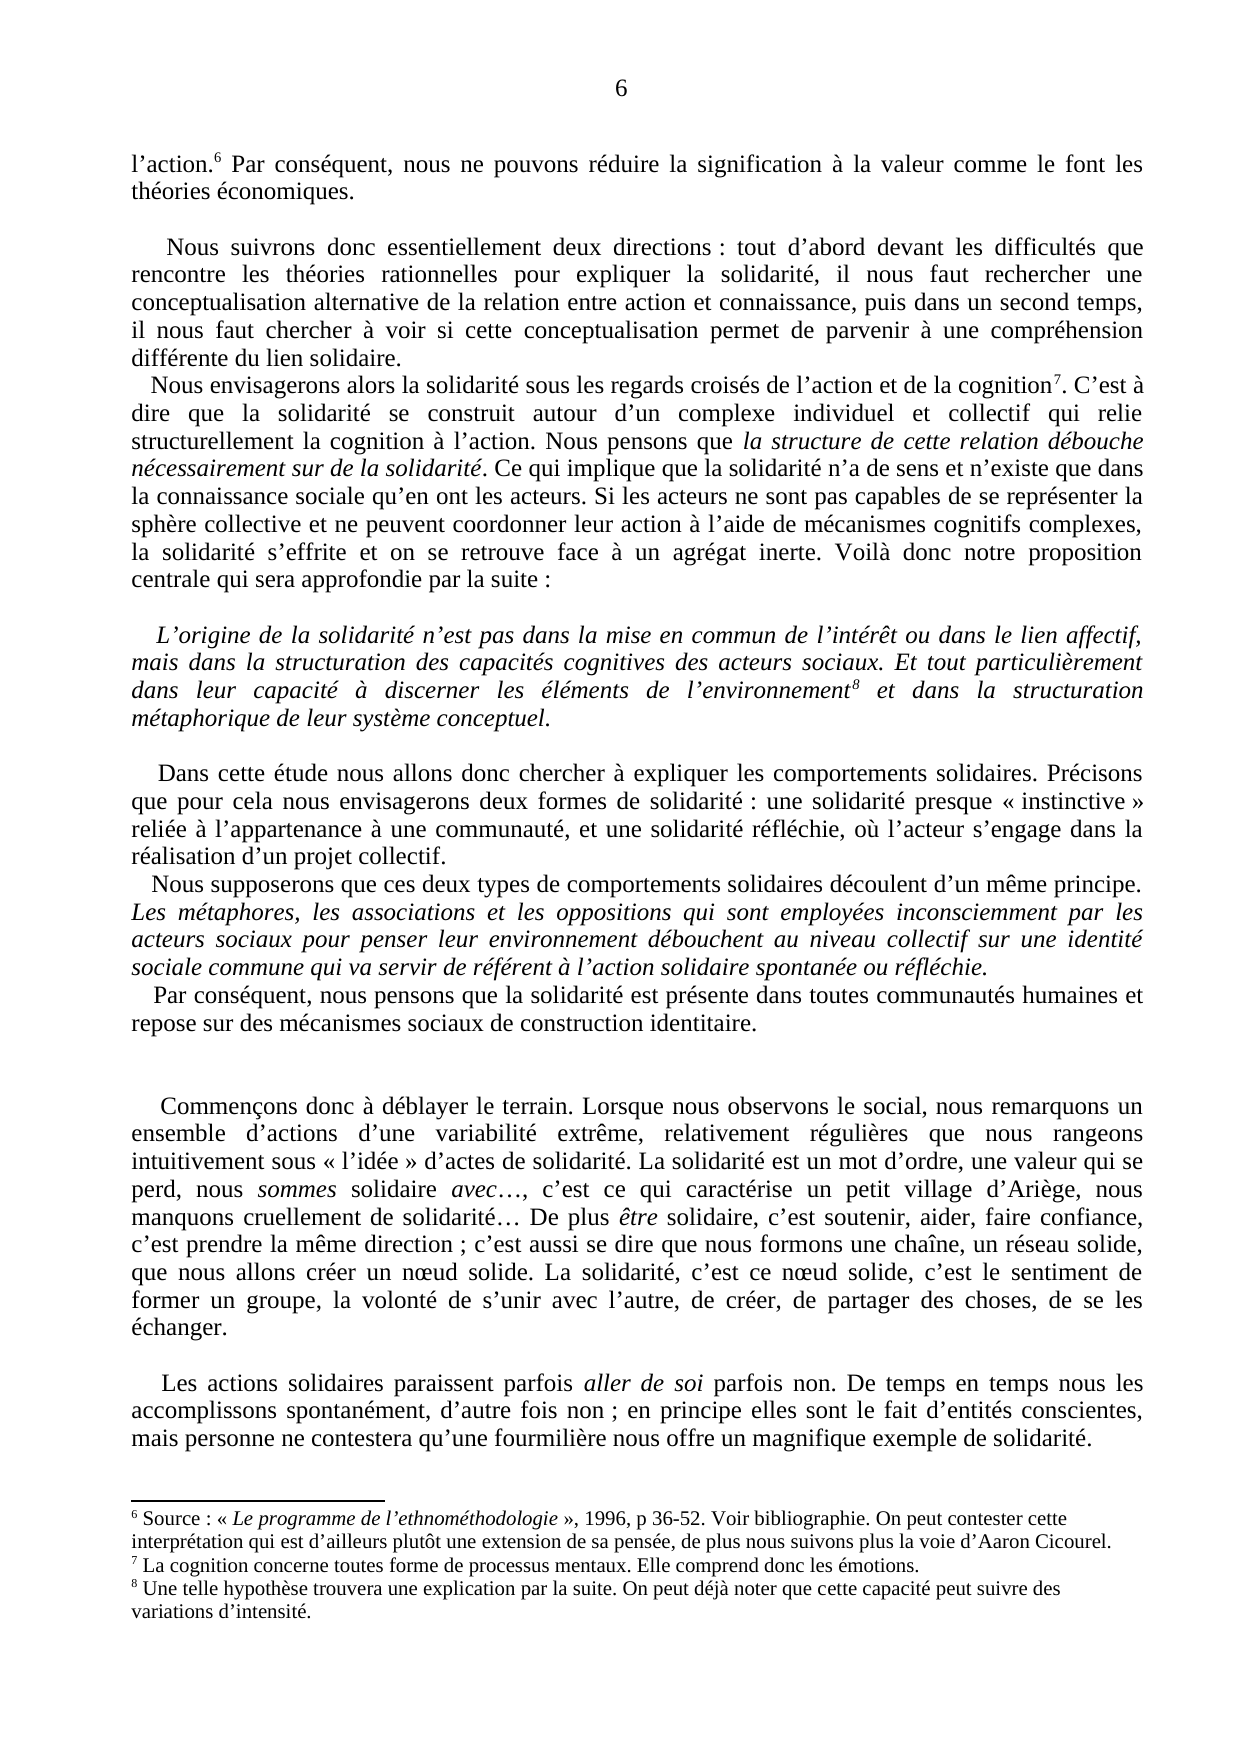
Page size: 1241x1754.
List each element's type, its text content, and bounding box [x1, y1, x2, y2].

text Une telle hypothèse trouvera une explication par la suite. On peut déjà noter que cette capacité peut suivre des variations d’intensité. [131, 1577, 1144, 1623]
text Source : « Le programme de l’ethnométhodologie », 1996, p 36-52. Voir bibliographie. On peut contester cette interprétation qui est d’ailleurs plutôt une extension de sa pensée, de plus nous suivons plus la voie d’Aaron Cicourel. [131, 1507, 1144, 1553]
text Par conséquent, nous pensons que la solidarité est présente dans toutes communautés humaines et repose sur des mécanismes sociaux de construction identitaire. [131, 981, 1144, 1036]
text Nous suivrons donc essentiellement deux directions : tout d’abord devant les difficultés que rencontre les théories rationnelles pour expliquer la solidarité, il nous faut rechercher une conceptualisation alternative de la relation entre action et connaissance, puis dans un second temps, il nous faut chercher à voir si cette conceptualisation permet de parvenir à une compréhension différente du lien solidaire. [131, 233, 1144, 371]
text L’origine de la solidarité n’est pas dans la mise en commun de l’intérêt ou dans le lien affectif, mais dans la structuration des capacités cognitives des acteurs sociaux. Et tout particulièrement dans leur capacité à discerner les éléments de l’environnement et dans la structuration métaphorique de leur système conceptuel. [131, 621, 1144, 732]
text Nous envisagerons alors la solidarité sous les regards croisés de l’action et de la cognition. C’est à dire que la solidarité se construit autour d’un complexe individuel et collectif qui relie structurellement la cognition à l’action. Nous pensons que la structure de cette relation débouche nécessairement sur de la solidarité. Ce qui implique que la solidarité n’a de sens et n’existe que dans la connaissance sociale qu’en ont les acteurs. Si les acteurs ne sont pas capables de se représenter la sphère collective et ne peuvent coordonner leur action à l’aide de mécanismes cognitifs complexes, la solidarité s’effrite et on se retrouve face à un agrégat inerte. Voilà donc notre proposition centrale qui sera approfondie par la suite : [131, 371, 1144, 593]
text Dans cette étude nous allons donc chercher à expliquer les comportements solidaires. Précisons que pour cela nous envisagerons deux formes de solidarité : une solidarité presque « instinctive » reliée à l’appartenance à une communauté, et une solidarité réfléchie, où l’acteur s’engage dans la réalisation d’un projet collectif. [131, 759, 1144, 870]
text La cognition concerne toutes forme de processus mentaux. Elle comprend donc les émotions. [131, 1553, 1144, 1577]
text Pour insister sur le caractère construit du lien solidaire, au niveau de la méthodologie, nous raisonnerons sur des processus. Ces processus aboutissent à des états stabilisés qui se concrétisent dans des pratiques régulières, des représentations stables, des identités stables. Nous suivons par là Garfinkel pour qui les objets sociologiques prennent simultanément plusieurs états. Par exemple, la solidarité familiale est une catégorie (solidarité familiale), un processus (elle se construit sans cesse) et une relation (ses propriétés sont interactionnelles). Garfinkel, nous invite à penser la société en terme de mouvement. Mais le mouvement concerne aussi bien la connaissance et la signification que l’action. Par conséquent, nous ne pouvons réduire la signification à la valeur comme le font les théories économiques. [131, 150, 1144, 205]
text Nous supposerons que ces deux types de comportements solidaires découlent d’un même principe. Les métaphores, les associations et les oppositions qui sont employées inconsciemment par les acteurs sociaux pour penser leur environnement débouchent au niveau collectif sur une identité sociale commune qui va servir de référent à l’action solidaire spontanée ou réfléchie. [131, 870, 1144, 981]
text Les actions solidaires paraissent parfois aller de soi parfois non. De temps en temps nous les accomplissons spontanément, d’autre fois non ; en principe elles sont le fait d’entités conscientes, mais personne ne contestera qu’une fourmilière nous offre un magnifique exemple de solidarité. [131, 1369, 1144, 1452]
text Commençons donc à déblayer le terrain. Lorsque nous observons le social, nous remarquons un ensemble d’actions d’une variabilité extrême, relativement régulières que nous rangeons intuitivement sous « l’idée » d’actes de solidarité. La solidarité est un mot d’ordre, une valeur qui se perd, nous sommes solidaire avec…, c’est ce qui caractérise un petit village d’Ariège, nous manquons cruellement de solidarité… De plus être solidaire, c’est soutenir, aider, faire confiance, c’est prendre la même direction ; c’est aussi se dire que nous formons une chaîne, un réseau solide, que nous allons créer un nœud solide. La solidarité, c’est ce nœud solide, c’est le sentiment de former un groupe, la volonté de s’unir avec l’autre, de créer, de partager des choses, de se les échanger. [131, 1092, 1144, 1341]
